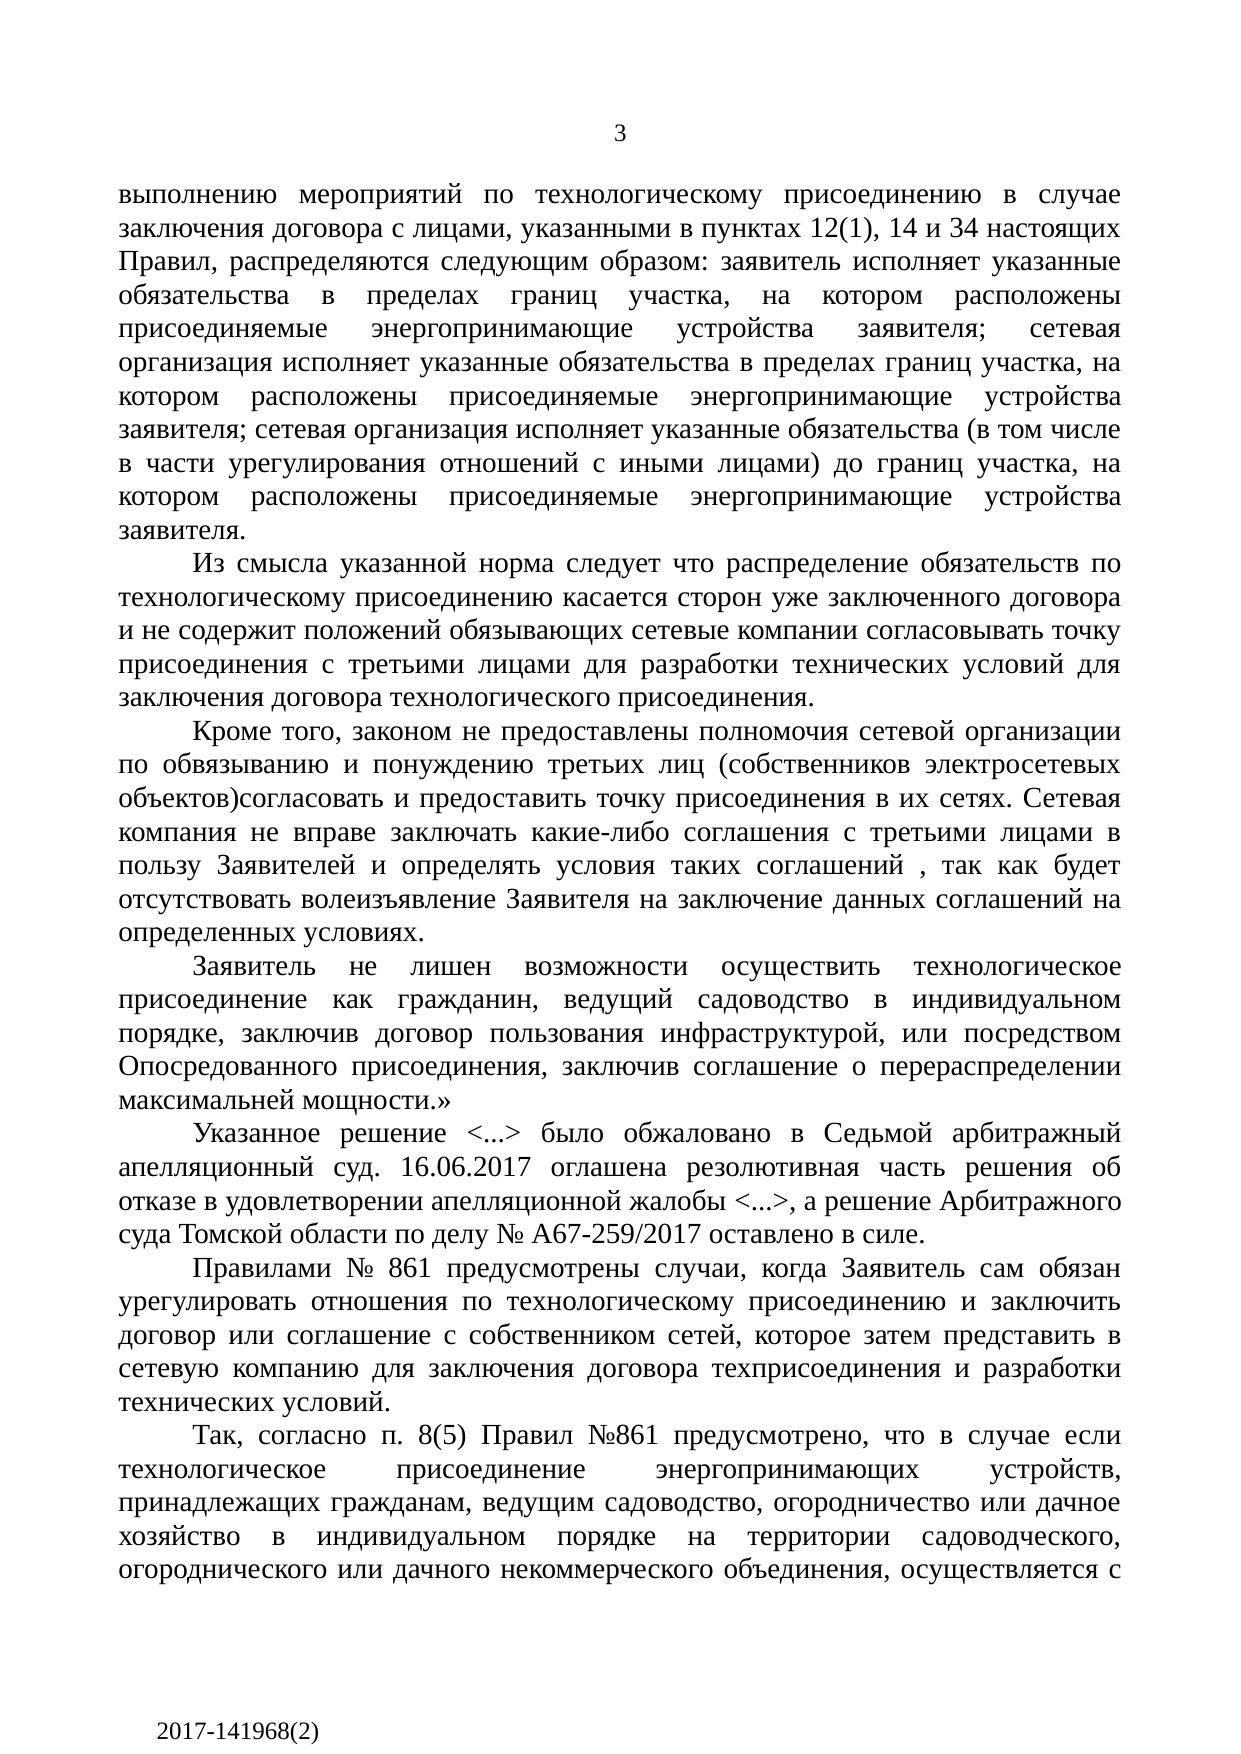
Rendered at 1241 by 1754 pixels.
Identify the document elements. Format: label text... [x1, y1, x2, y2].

text Из смысла указанной норма следует что распределение обязательств по технологическому присоединению касается сторон уже заключенного договора и не содержит положений обязывающих сетевые компании согласовывать точку присоединения с третьими лицами для разработки технических условий для заключения договора технологического присоединения. [118, 545, 1122, 713]
text Правилами № 861 предусмотрены случаи, когда Заявитель сам обязан урегулировать отношения по технологическому присоединению и заключить договор или соглашение с собственником сетей, которое затем представить в сетевую компанию для заключения договора техприсоединения и разработки технических условий. [118, 1250, 1122, 1417]
text выполнению мероприятий по технологическому присоединению в случае заключения договора с лицами, указанными в пунктах 12(1), 14 и 34 настоящих Правил, распределяются следующим образом: заявитель исполняет указанные обязательства в пределах границ участка, на котором расположены присоединяемые энергопринимающие устройства заявителя; сетевая организация исполняет указанные обязательства в пределах границ участка, на котором расположены присоединяемые энергопринимающие устройства заявителя; сетевая организация исполняет указанные обязательства (в том числе в части урегулирования отношений с иными лицами) до границ участка, на котором расположены присоединяемые энергопринимающие устройства заявителя. [118, 176, 1122, 545]
text Заявитель не лишен возможности осуществить технологическое присоединение как гражданин, ведущий садоводство в индивидуальном порядке, заключив договор пользования инфраструктурой, или посредством Опосредованного присоединения, заключив соглашение о перераспределении максимальней мощности.» [118, 948, 1122, 1116]
text Кроме того, законом не предоставлены полномочия сетевой организации по обвязыванию и понуждению третьих лиц (собственников электросетевых объектов)согласовать и предоставить точку присоединения в их сетях. Сетевая компания не вправе заключать какие-либо соглашения с третьими лицами в пользу Заявителей и определять условия таких соглашений , так как будет отсутствовать волеизъявление Заявителя на заключение данных соглашений на определенных условиях. [118, 713, 1122, 948]
text Указанное решение <...> было обжаловано в Седьмой арбитражный апелляционный суд. 16.06.2017 оглашена резолютивная часть решения об отказе в удовлетворении апелляционной жалобы <...>, а решение Арбитражного суда Томской области по делу № А67-259/2017 оставлено в силе. [118, 1116, 1122, 1250]
text Так, согласно п. 8(5) Правил №861 предусмотрено, что в случае если технологическое присоединение энергопринимающих устройств, принадлежащих гражданам, ведущим садоводство, огородничество или дачное хозяйство в индивидуальном порядке на территории садоводческого, огороднического или дачного некоммерческого объединения, осуществляется с [118, 1417, 1122, 1585]
